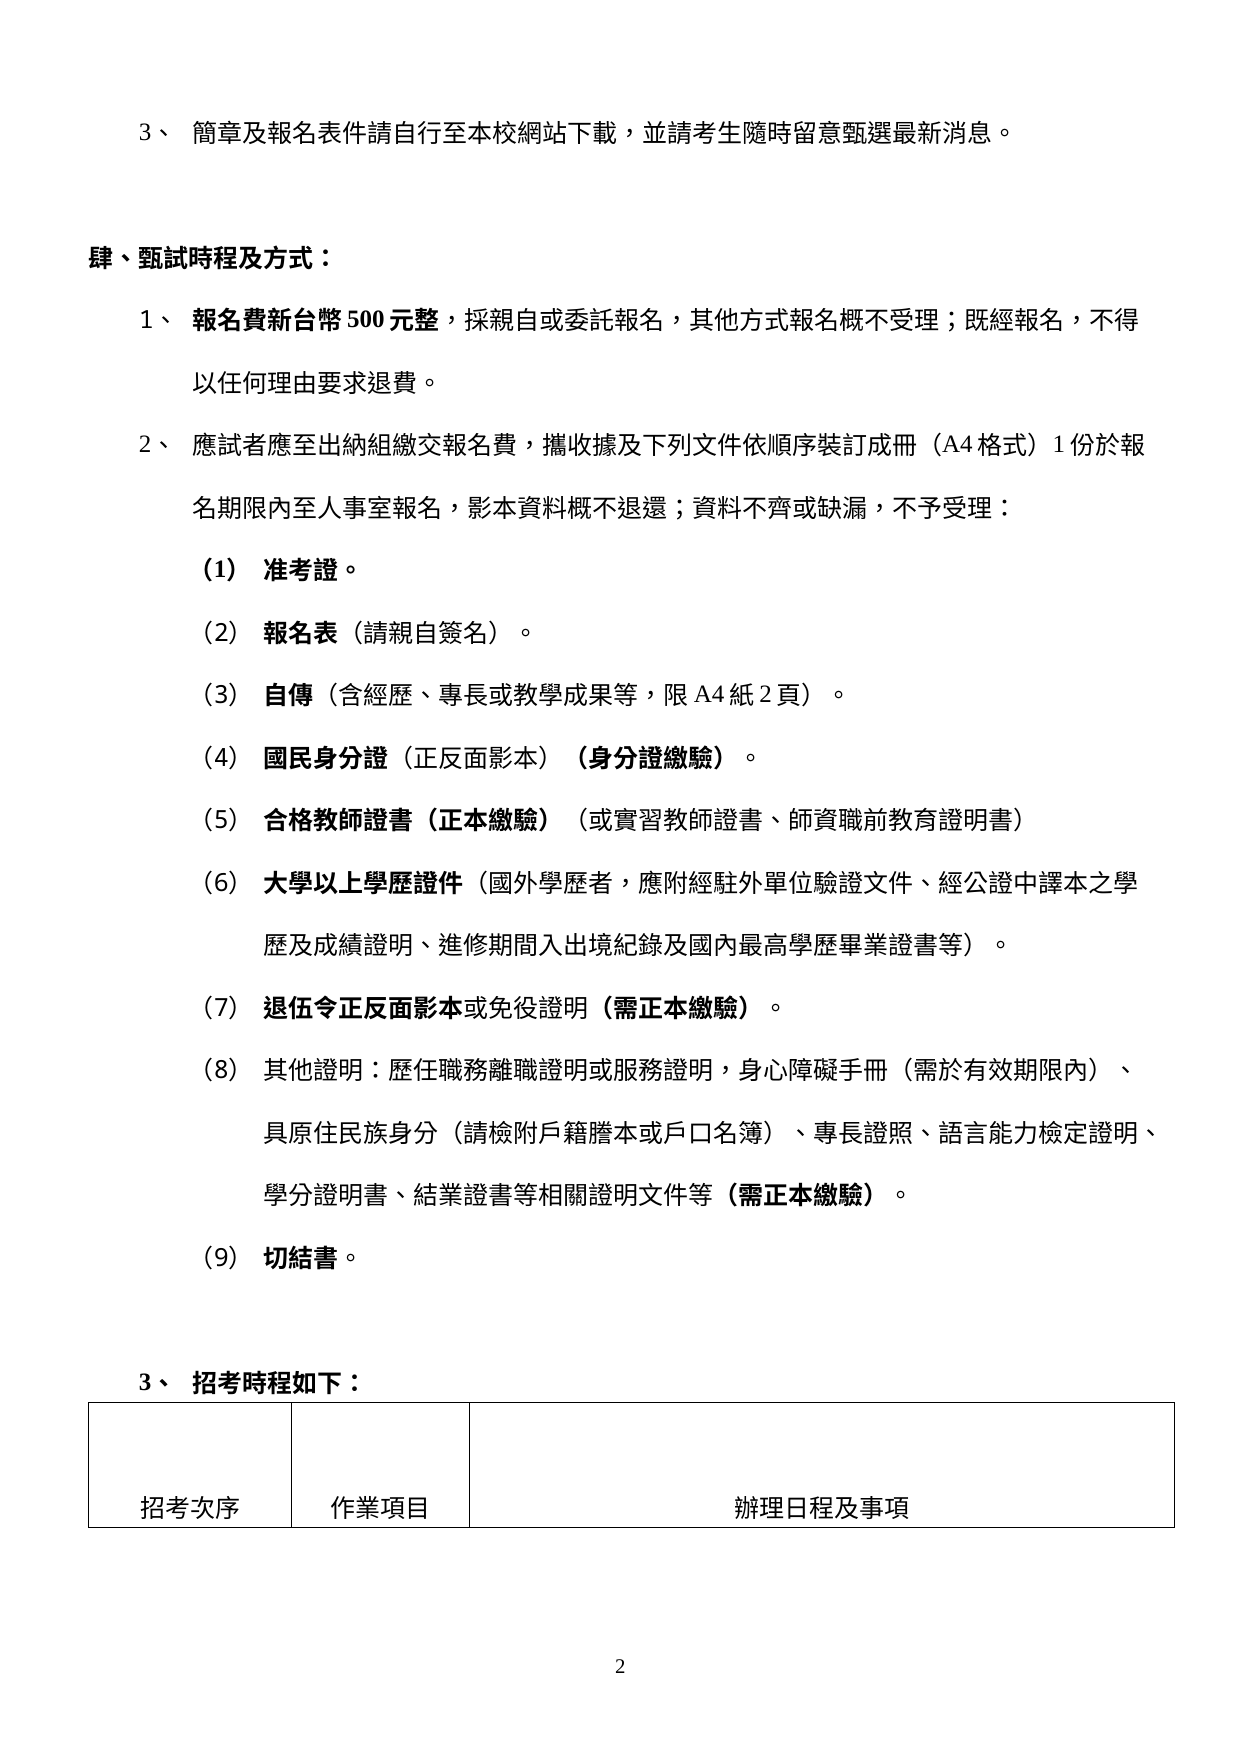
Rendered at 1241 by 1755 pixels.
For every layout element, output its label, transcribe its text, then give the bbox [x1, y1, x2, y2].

list 簡章及報名表件請自行至本校網站下載，並請考生隨時留意甄選最新消息。 [139, 90, 1152, 152]
list 報名表（請親自簽名）。 [189, 590, 1152, 652]
list 自傳（含經歷、專長或教學成果等，限A4紙2頁）。 [189, 652, 1152, 715]
list 國民身分證（正反面影本）（身分證繳驗）。 [189, 715, 1152, 777]
table_header 招考次序 [89, 1403, 291, 1527]
table_header 作業項目 [292, 1403, 469, 1527]
list 合格教師證書（正本繳驗）（或實習教師證書、師資職前教育證明書） [189, 777, 1152, 840]
list 退伍令正反面影本或免役證明（需正本繳驗）。 [189, 965, 1152, 1027]
list 切結書。 [189, 1215, 1152, 1277]
list 其他證明：歷任職務離職證明或服務證明，身心障礙手冊（需於有效期限內）、具原住民族身分（請檢附戶籍謄本或戶口名簿）、專長證照、語言能力檢定證明、學分證明書、結業證書等相關證明文件等（需正本繳驗）。 [189, 1027, 1152, 1215]
list 應試者應至出納組繳交報名費，攜收據及下列文件依順序裝訂成冊（A4格式）1份於報名期限內至人事室報名，影本資料概不退還；資料不齊或缺漏，不予受理： [139, 402, 1152, 527]
list 准考證。 [189, 527, 1152, 590]
list 招考時程如下： [139, 1340, 1152, 1402]
table_header 辦理日程及事項 [470, 1403, 1174, 1527]
list 大學以上學歷證件（國外學歷者，應附經駐外單位驗證文件、經公證中譯本之學歷及成績證明、進修期間入出境紀錄及國內最高學歷畢業證書等）。 [189, 840, 1152, 965]
list 甄試時程及方式： [89, 215, 1152, 277]
list 報名費新台幣500元整，採親自或委託報名，其他方式報名概不受理；既經報名，不得以任何理由要求退費。 [139, 277, 1152, 402]
